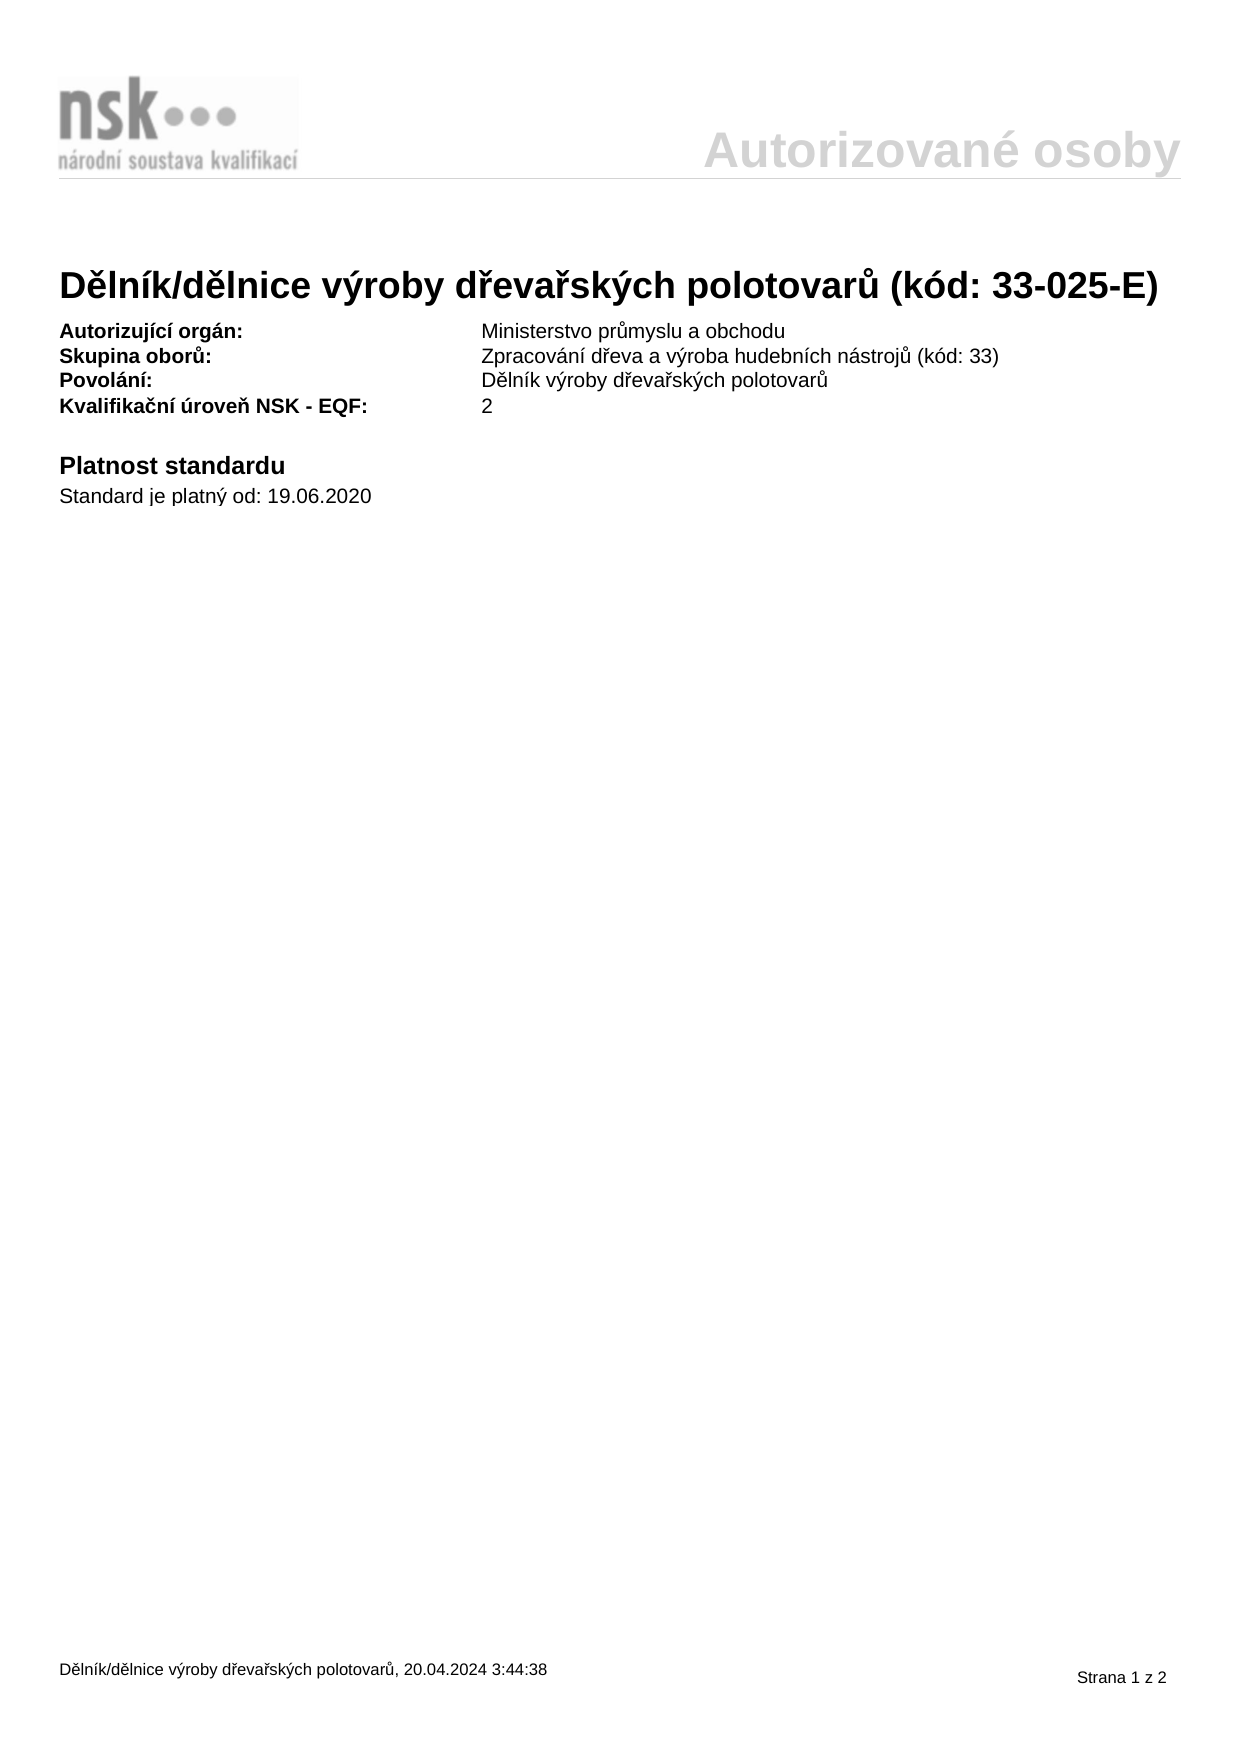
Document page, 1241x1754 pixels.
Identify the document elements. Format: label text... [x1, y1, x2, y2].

table_cell [59, 806, 119, 1106]
table_cell [886, 1384, 1167, 1659]
table_cell Povolání: [59, 368, 481, 392]
table_cell [886, 418, 1167, 447]
table_cell [618, 506, 626, 806]
table_header Autorizované osoby [626, 59, 1181, 178]
table_cell [119, 196, 481, 224]
table_cell [860, 1106, 886, 1383]
table_cell [618, 1384, 626, 1659]
table_cell [481, 172, 617, 178]
table_cell [481, 806, 617, 1106]
table_cell [618, 1106, 626, 1383]
table_cell [119, 418, 481, 447]
table_cell [59, 179, 1181, 196]
table_cell [626, 196, 860, 224]
table_cell Dělník/dělnice výroby dřevařských polotovarů (kód: 33-025-E) [59, 224, 1181, 307]
table_cell [886, 506, 1167, 806]
table_cell [59, 307, 119, 319]
table_cell [59, 506, 119, 806]
table_cell [119, 806, 481, 1106]
table_cell [481, 1384, 617, 1659]
table_cell [626, 418, 860, 447]
table_cell [626, 506, 860, 806]
table_cell [860, 806, 886, 1106]
table_cell [59, 172, 119, 178]
table_cell [886, 806, 1167, 1106]
table_cell [860, 196, 886, 224]
table_cell [119, 307, 481, 319]
table_cell [481, 506, 617, 806]
table_cell [119, 1106, 481, 1383]
table_cell [1167, 1106, 1181, 1383]
table_cell [618, 307, 626, 319]
table_cell Platnost standardu [59, 448, 1181, 483]
table_cell [618, 806, 626, 1106]
table_cell Autorizující orgán: [59, 319, 481, 343]
table_cell [119, 1384, 481, 1659]
table_cell [860, 506, 886, 806]
table_cell [1167, 196, 1181, 224]
table_cell 2 [481, 394, 1181, 417]
table_cell [1167, 806, 1181, 1106]
table_cell Dělník/dělnice výroby dřevařských polotovarů, 20.04.2024 3:44:38 [59, 1660, 860, 1696]
table_cell [481, 418, 617, 447]
table_header [619, 59, 626, 172]
table_cell [1167, 307, 1181, 319]
table_cell [119, 172, 481, 178]
table_cell [626, 806, 860, 1106]
table_cell [1167, 506, 1181, 806]
table_cell [1167, 1660, 1181, 1696]
table_cell [59, 1384, 119, 1659]
table_cell [59, 196, 119, 224]
table_cell [59, 1106, 119, 1383]
table_cell Dělník výroby dřevařských polotovarů [481, 368, 1181, 393]
table_cell Ministerstvo průmyslu a obchodu [481, 319, 1181, 344]
table_cell [618, 418, 626, 447]
table_cell [1167, 1384, 1181, 1659]
table_cell Standard je platný od: 19.06.2020 [59, 484, 1181, 506]
table_cell [626, 1384, 860, 1659]
table_cell [626, 1106, 860, 1383]
table_cell [626, 307, 860, 319]
table_cell Zpracování dřeva a výroba hudebních nástrojů (kód: 33) [481, 344, 1181, 368]
table_cell [860, 1384, 886, 1659]
table_cell [481, 196, 617, 224]
table_cell [618, 172, 626, 178]
table_cell [1167, 418, 1181, 447]
table_cell [860, 418, 886, 447]
table_cell [860, 307, 886, 319]
table_cell Skupina oborů: [59, 344, 481, 368]
table_cell Strana 1 z 2 [860, 1660, 1167, 1696]
table_cell [886, 1106, 1167, 1383]
table_cell [886, 307, 1167, 319]
table_cell [59, 418, 119, 447]
table_cell [119, 506, 481, 806]
table_cell [618, 196, 626, 224]
table_cell [886, 196, 1167, 224]
table_cell [481, 307, 617, 319]
table_cell [481, 1106, 617, 1383]
table_cell Kvalifikační úroveň NSK - EQF: [59, 394, 481, 417]
picture [57, 59, 619, 172]
